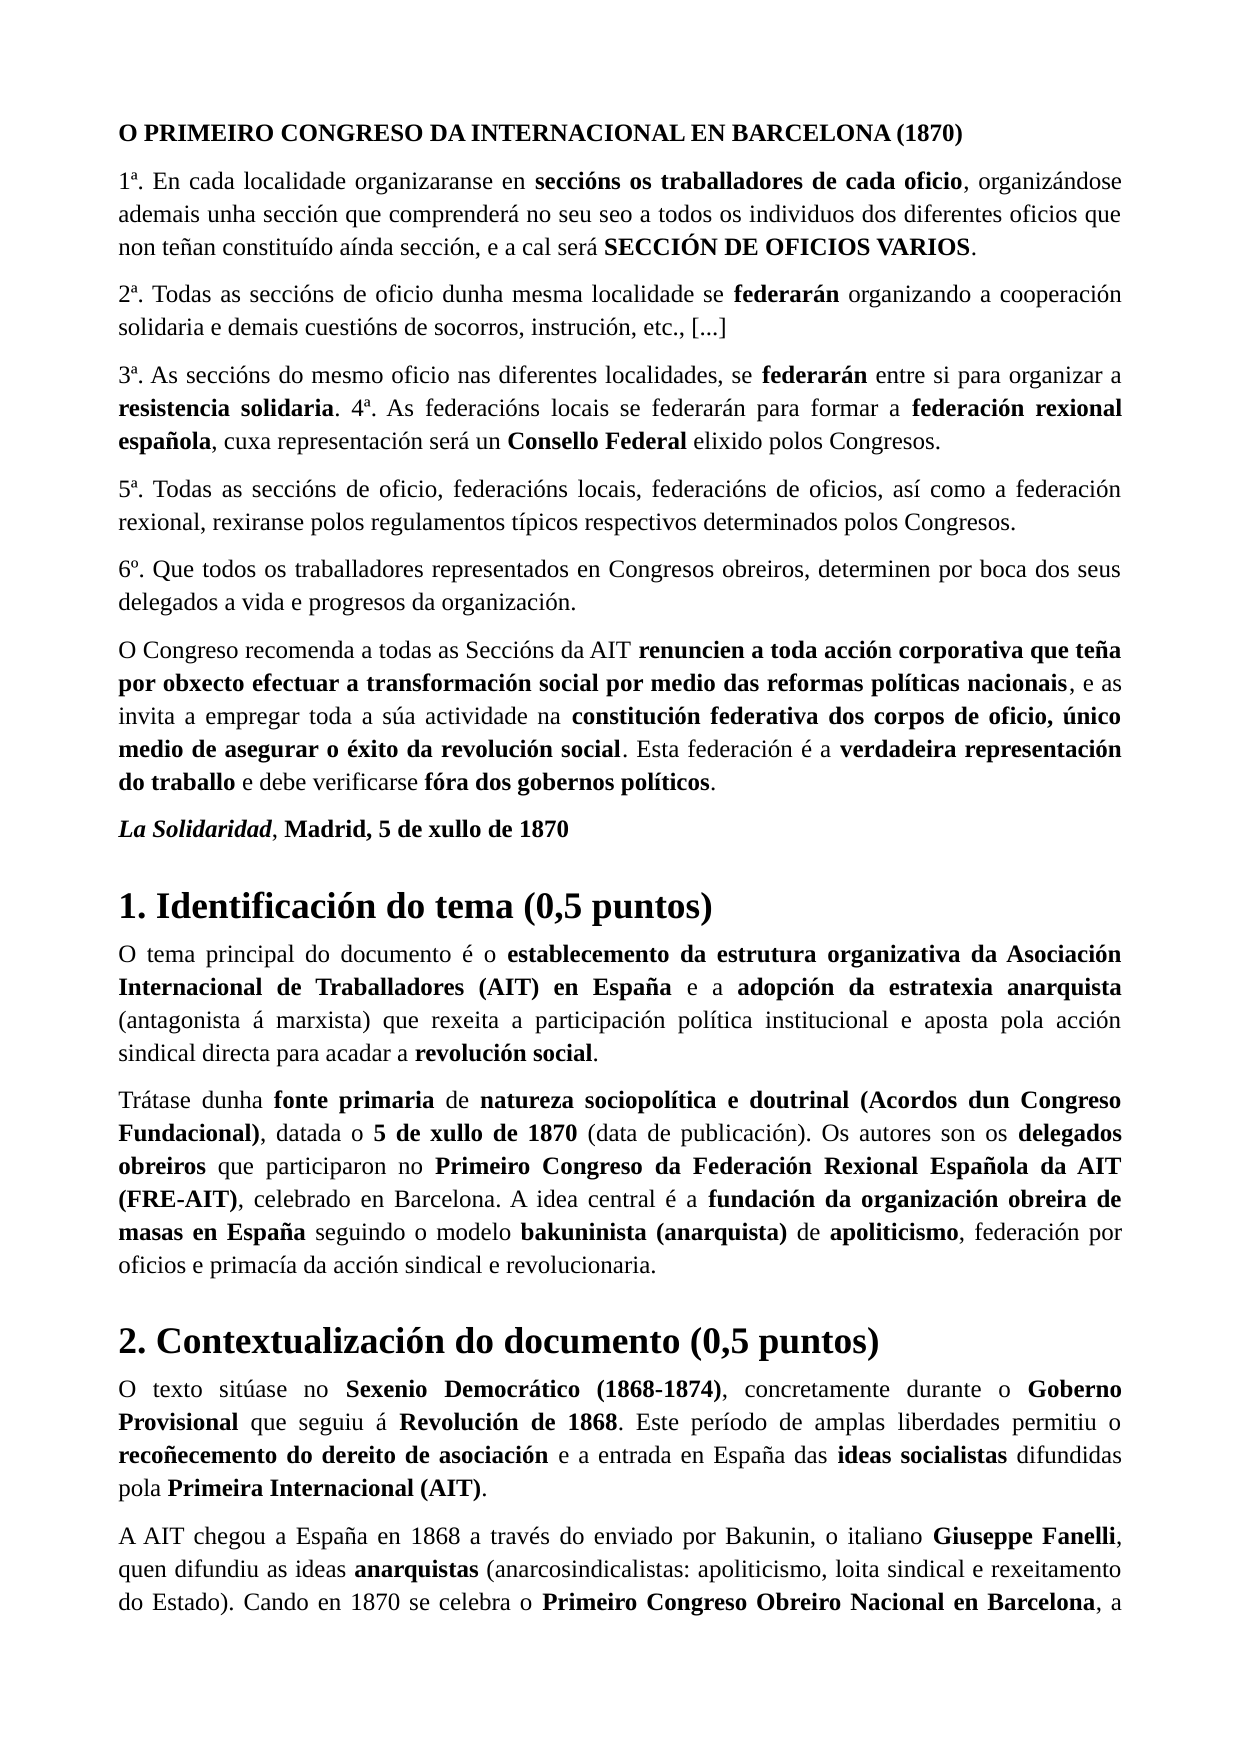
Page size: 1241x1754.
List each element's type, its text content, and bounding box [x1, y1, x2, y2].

text O tema principal do documento é o establecemento da estrutura organizativa da Asociación Internacional de Traballadores (AIT) en España e a adopción da estratexia anarquista (antagonista á marxista) que rexeita a participación política institucional e aposta pola acción sindical directa para acadar a revolución social. [118, 939, 1122, 1066]
subtitle 2. Contextualización do documento (0,5 puntos) [118, 1319, 1122, 1362]
text 3ª. As seccións do mesmo oficio nas diferentes localidades, se federarán entre si para organizar a resistencia solidaria. 4ª. As federacións locais se federarán para formar a federación rexional española, cuxa representación será un Consello Federal elixido polos Congresos. [118, 360, 1122, 455]
subtitle 1. Identificación do tema (0,5 puntos) [118, 883, 1122, 926]
text O texto sitúase no Sexenio Democrático (1868-1874), concretamente durante o Goberno Provisional que seguiu á Revolución de 1868. Este período de amplas liberdades permitiu o recoñecemento do dereito de asociación e a entrada en España das ideas socialistas difundidas pola Primeira Internacional (AIT). [118, 1374, 1122, 1502]
text A AIT chegou a España en 1868 a través do enviado por Bakunin, o italiano Giuseppe Fanelli, quen difundiu as ideas anarquistas (anarcosindicalistas: apoliticismo, loita sindical e rexeitamento do Estado). Cando en 1870 se celebra o Primeiro Congreso Obreiro Nacional en Barcelona, a [118, 1521, 1122, 1616]
text 6º. Que todos os traballadores representados en Congresos obreiros, determinen por boca dos seus delegados a vida e progresos da organización. [118, 554, 1122, 616]
text La Solidaridad, Madrid, 5 de xullo de 1870 [118, 814, 1122, 843]
text O PRIMEIRO CONGRESO DA INTERNACIONAL EN BARCELONA (1870) [118, 118, 1122, 147]
text 1ª. En cada localidade organizaranse en seccións os traballadores de cada oficio, organizándose ademais unha sección que comprenderá no seu seo a todos os individuos dos diferentes oficios que non teñan constituído aínda sección, e a cal será SECCIÓN DE OFICIOS VARIOS. [118, 166, 1122, 261]
text O Congreso recomenda a todas as Seccións da AIT renuncien a toda acción corporativa que teña por obxecto efectuar a transformación social por medio das reformas políticas nacionais, e as invita a empregar toda a súa actividade na constitución federativa dos corpos de oficio, único medio de asegurar o éxito da revolución social. Esta federación é a verdadeira representación do traballo e debe verificarse fóra dos gobernos políticos. [118, 635, 1122, 796]
text Trátase dunha fonte primaria de natureza sociopolítica e doutrinal (Acordos dun Congreso Fundacional), datada o 5 de xullo de 1870 (data de publicación). Os autores son os delegados obreiros que participaron no Primeiro Congreso da Federación Rexional Española da AIT (FRE-AIT), celebrado en Barcelona. A idea central é a fundación da organización obreira de masas en España seguindo o modelo bakuninista (anarquista) de apoliticismo, federación por oficios e primacía da acción sindical e revolucionaria. [118, 1085, 1122, 1279]
text 2ª. Todas as seccións de oficio dunha mesma localidade se federarán organizando a cooperación solidaria e demais cuestións de socorros, instrución, etc., [...] [118, 279, 1122, 341]
text 5ª. Todas as seccións de oficio, federacións locais, federacións de oficios, así como a federación rexional, rexiranse polos regulamentos típicos respectivos determinados polos Congresos. [118, 474, 1122, 535]
